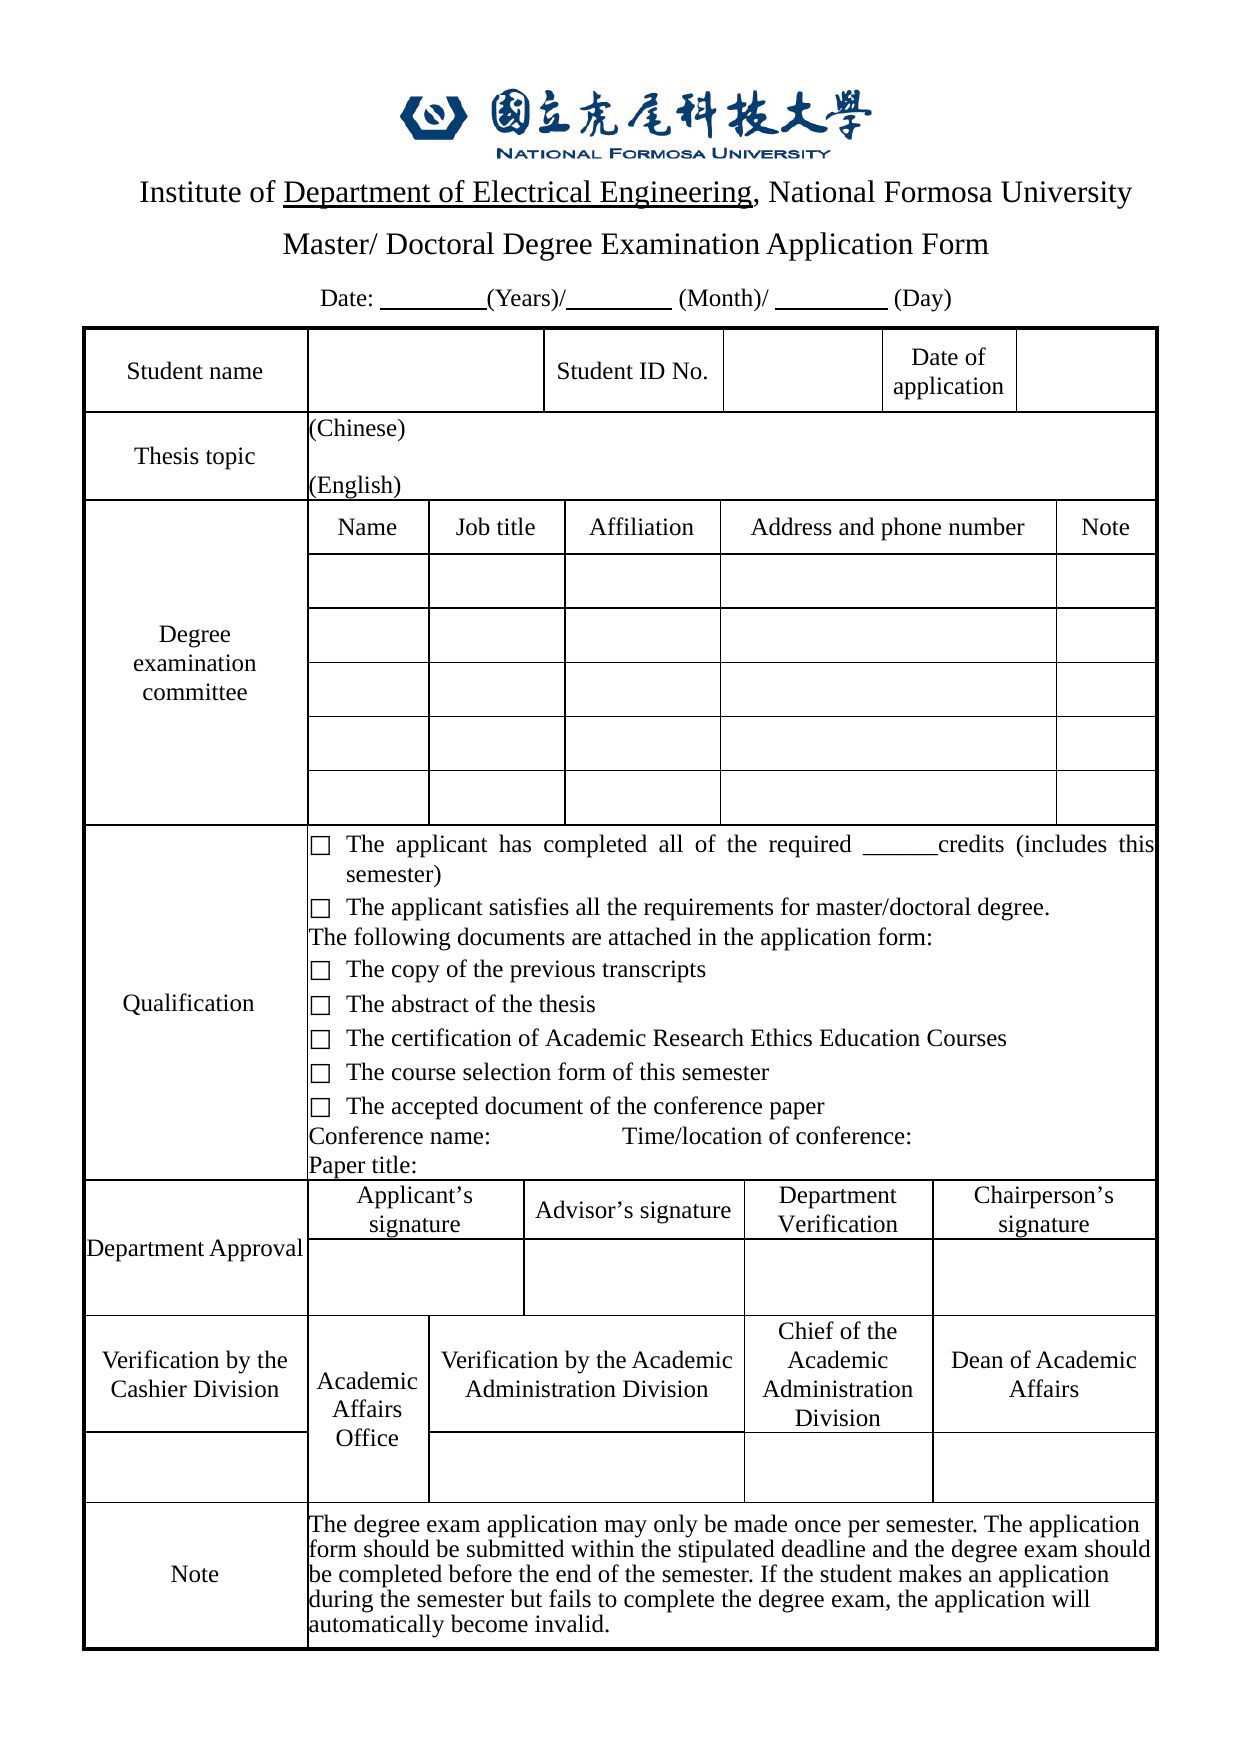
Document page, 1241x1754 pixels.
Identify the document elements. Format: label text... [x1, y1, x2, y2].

text Master/ Doctoral Degree Examination Application Form [89, 221, 1152, 263]
picture [399, 88, 872, 159]
table_cell [721, 717, 1056, 770]
table_cell Affiliation [566, 501, 720, 553]
table_cell The degree exam application may only be made once per semester. The application form should be submitted within the stipulated deadline and the degree exam should be completed before the end of the semester. If the student makes an application during the semester but fails to complete the degree exam, the application will automatically become invalid. [309, 1503, 1155, 1647]
table_cell [934, 1240, 1155, 1315]
table_cell Thesis topic [86, 413, 307, 499]
table_cell Job title [430, 501, 564, 553]
table_cell [309, 609, 428, 661]
table_header Student name [86, 330, 307, 411]
table_header [724, 330, 882, 411]
text Institute of Department of Electrical Engineering, National Formosa University [89, 169, 1152, 211]
table_header [309, 330, 543, 411]
table_cell [430, 717, 564, 770]
table_cell Department Approval [86, 1181, 307, 1315]
table_cell Note [86, 1503, 307, 1647]
table_cell The applicant has completed all of the required ______credits (includes this semester) The applicant satisfies all the requirements for master/doctoral degree. The following documents are attached in the application form: The copy of the previous transcripts The abstract of the thesis The certification of Academic Research Ethics Education Courses The course selection form of this semester The accepted document of the conference paper Conference name: Time/location of conference: Paper title: [308, 826, 1155, 1179]
table_cell (Chinese) (English) [309, 413, 1155, 499]
table_cell [309, 717, 428, 770]
table_header Student ID No. [545, 330, 723, 411]
table_cell Department Verification [745, 1181, 932, 1238]
table_cell [525, 1240, 744, 1315]
table_cell Academic Affairs Office [309, 1316, 428, 1502]
table_cell [309, 555, 428, 607]
table_cell [430, 771, 564, 824]
table_cell [1057, 717, 1155, 770]
table_cell [309, 1240, 523, 1315]
table_cell [566, 663, 720, 716]
table_cell [430, 663, 564, 716]
table_header [1017, 330, 1155, 411]
table_cell [86, 1433, 307, 1502]
table_cell [566, 771, 720, 824]
table_cell [1057, 771, 1155, 824]
table_cell Qualification [86, 826, 307, 1179]
table_cell [566, 717, 720, 770]
table_cell Dean of Academic Affairs [934, 1316, 1155, 1431]
table_cell [1057, 609, 1155, 661]
table_cell Applicant’s signature [309, 1181, 523, 1238]
table_cell [1057, 663, 1155, 716]
table_cell [309, 663, 428, 716]
table_cell [430, 1433, 744, 1502]
table_cell [934, 1433, 1155, 1502]
table_cell Verification by the Academic Administration Division [430, 1316, 744, 1431]
table_cell [745, 1240, 932, 1315]
table_cell [721, 609, 1056, 661]
text Date: (Years)/ (Month)/ (Day) [89, 273, 1152, 315]
table_cell [430, 609, 564, 661]
table_cell Address and phone number [721, 501, 1056, 553]
table_cell Advisor’s signature [525, 1181, 744, 1238]
table_cell Chief of the Academic Administration Division [745, 1316, 932, 1431]
table_cell [566, 555, 720, 607]
table_cell Note [1057, 501, 1155, 553]
table_header Date of application [883, 330, 1016, 411]
table_cell [721, 771, 1056, 824]
table_cell [430, 555, 564, 607]
table_cell [721, 663, 1056, 716]
table_cell [721, 555, 1056, 607]
table_cell Degree examination committee [86, 501, 307, 824]
table_cell Chairperson’s signature [934, 1181, 1155, 1238]
table_cell [1057, 555, 1155, 607]
table_cell [745, 1433, 932, 1502]
table_cell Name [309, 501, 428, 553]
table_cell [566, 609, 720, 661]
table_cell Verification by the Cashier Division [86, 1316, 307, 1431]
table_cell [309, 771, 428, 824]
